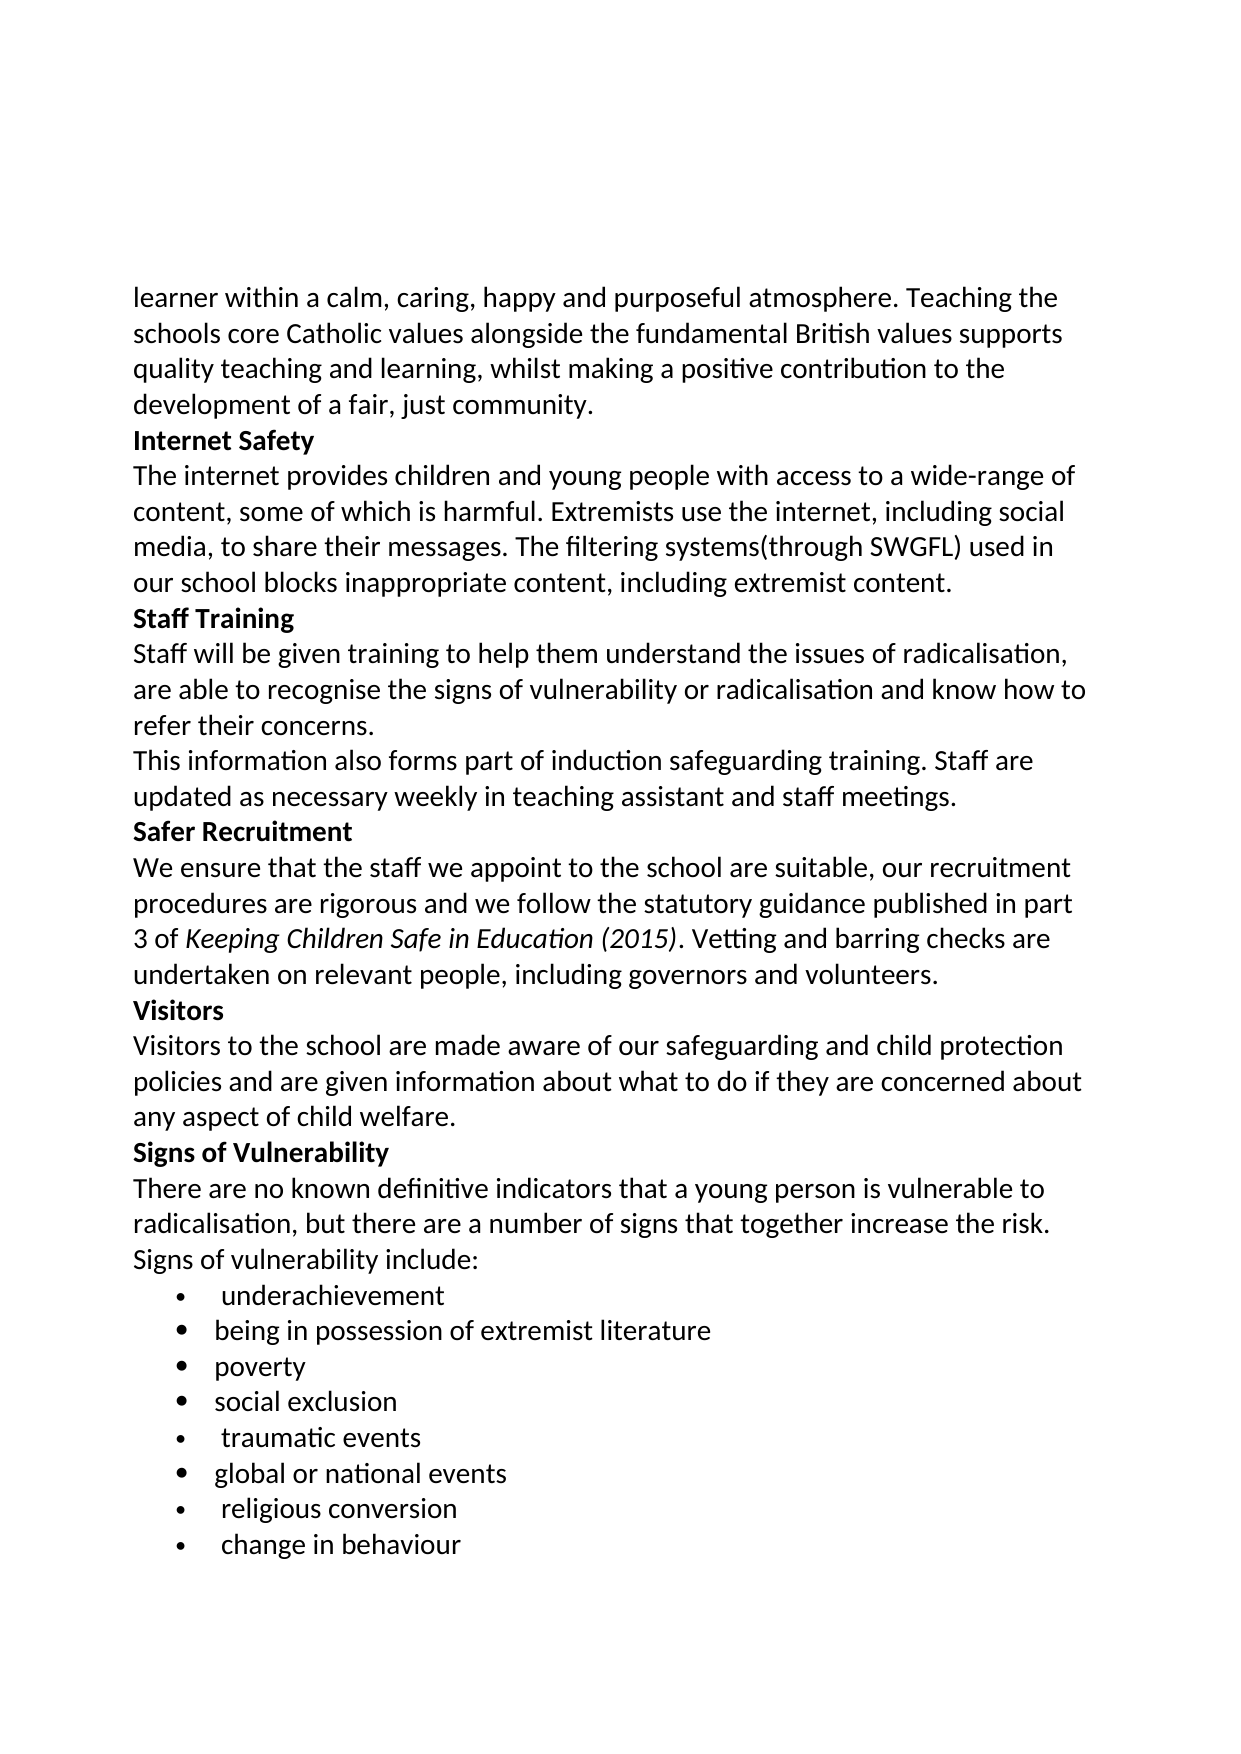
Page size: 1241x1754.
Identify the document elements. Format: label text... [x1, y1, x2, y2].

list social exclusion [177, 1383, 1090, 1419]
list poverty [177, 1348, 1090, 1383]
list global or national events [177, 1455, 1090, 1490]
text Internet Safety [133, 422, 1090, 457]
text Safer Recruitment [133, 813, 1090, 849]
text Staff Training [133, 600, 1090, 635]
text Visitors [133, 992, 1090, 1027]
text This information also forms part of induction safeguarding training. Staff are updated as necessary weekly in teaching assistant and staff meetings. [133, 742, 1090, 813]
text radicalisation, but there are a number of signs that together increase the risk. Signs of vulnerability include: [133, 1205, 1090, 1277]
text There are no known definitive indicators that a young person is vulnerable to [133, 1170, 1090, 1205]
text We ensure that the staff we appoint to the school are suitable, our recruitment [133, 849, 1090, 885]
text learner within a calm, caring, happy and purposeful atmosphere. Teaching the schools core Catholic values alongside the fundamental British values supports quality teaching and learning, whilst making a positive contribution to the development of a fair, just community. [133, 279, 1090, 422]
text Visitors to the school are made aware of our safeguarding and child protection policies and are given information about what to do if they are concerned about any aspect of child welfare. [133, 1027, 1090, 1134]
list change in behaviour [177, 1526, 1090, 1562]
list being in possession of extremist literature [177, 1312, 1090, 1348]
text procedures are rigorous and we follow the statutory guidance published in part 3 of Keeping Children Safe in Education (2015). Vetting and barring checks are undertaken on relevant people, including governors and volunteers. [133, 885, 1090, 992]
list underachievement [177, 1277, 1090, 1312]
text The internet provides children and young people with access to a wide-range of content, some of which is harmful. Extremists use the internet, including social media, to share their messages. The filtering systems(through SWGFL) used in our school blocks inappropriate content, including extremist content. [133, 457, 1090, 600]
text Signs of Vulnerability [133, 1134, 1090, 1170]
list religious conversion [177, 1490, 1090, 1526]
text Staff will be given training to help them understand the issues of radicalisation, are able to recognise the signs of vulnerability or radicalisation and know how to refer their concerns. [133, 635, 1090, 742]
list traumatic events [177, 1419, 1090, 1455]
